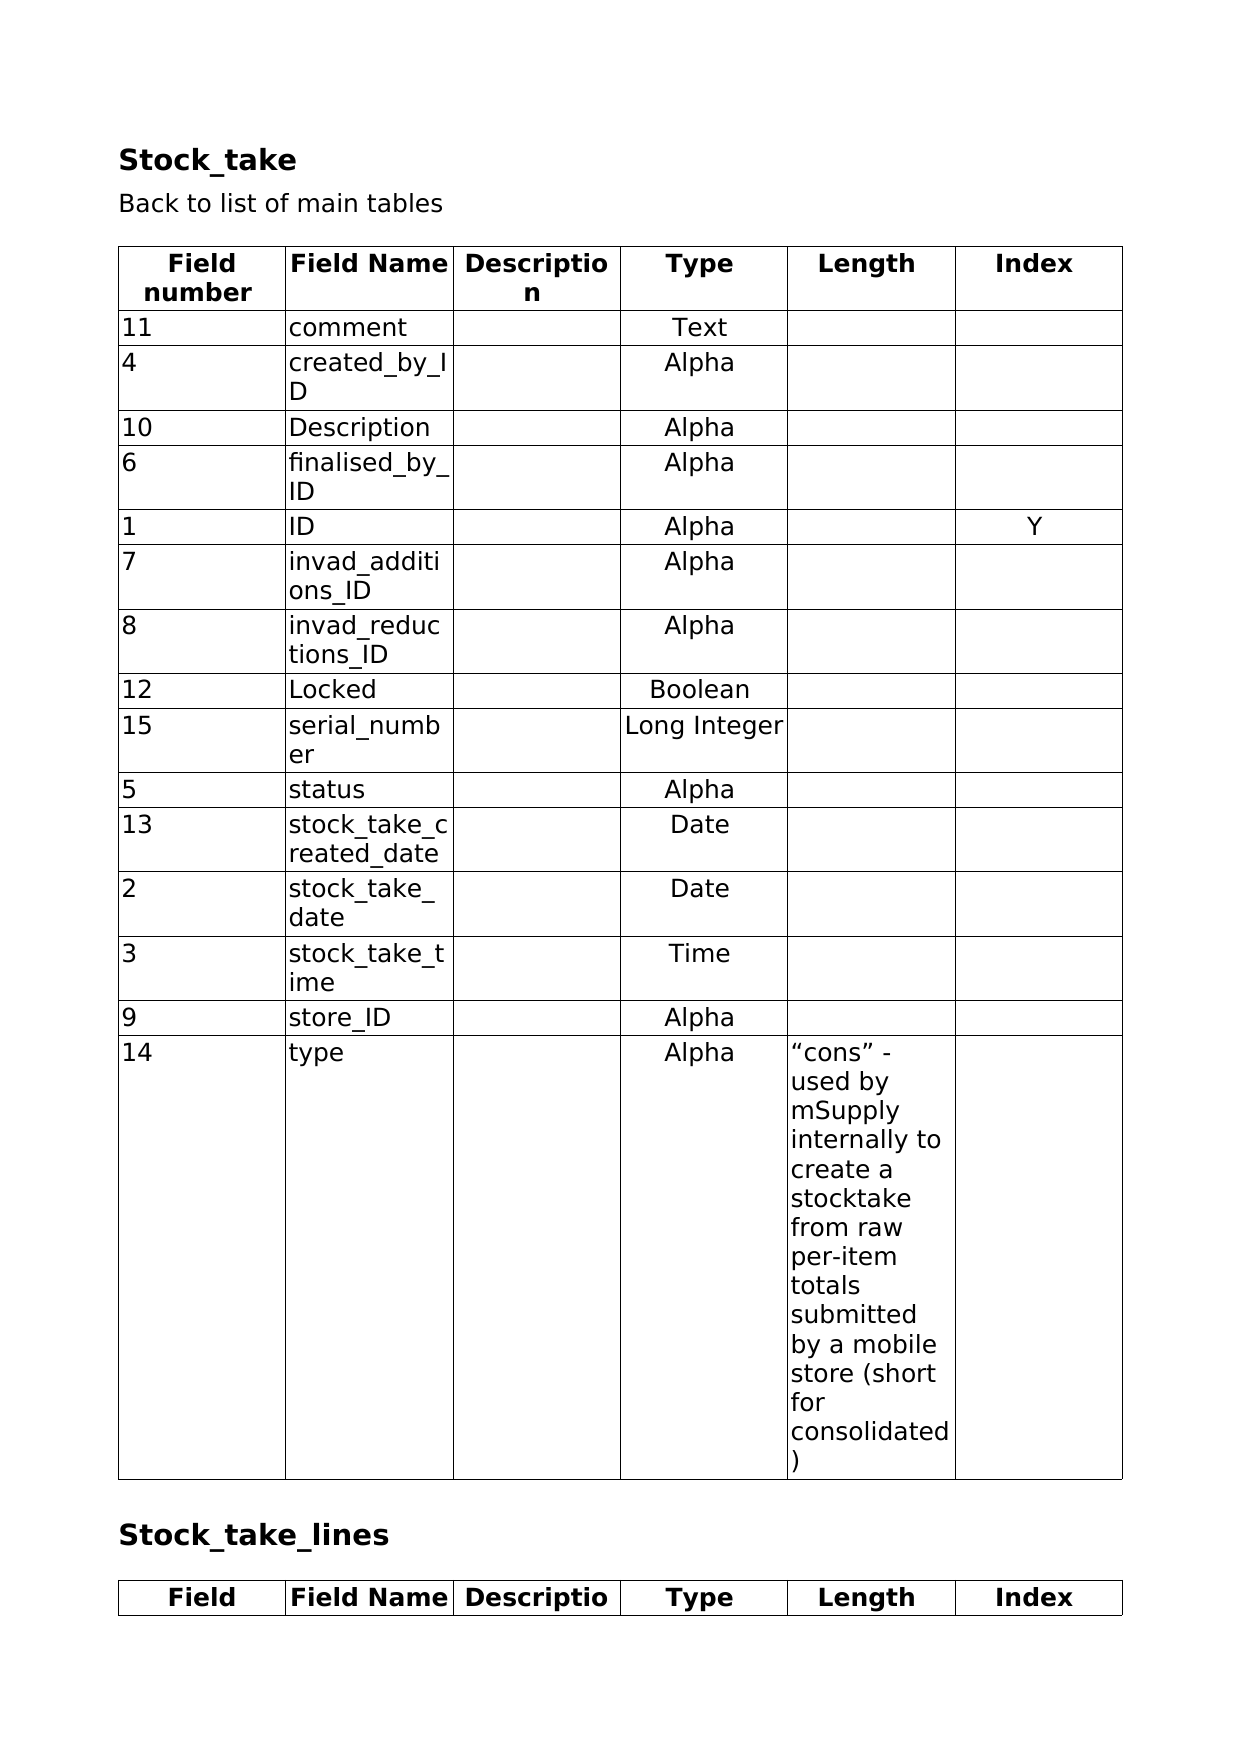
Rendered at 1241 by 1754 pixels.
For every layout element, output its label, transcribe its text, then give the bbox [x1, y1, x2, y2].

table_cell [454, 610, 620, 673]
table_cell 11 [119, 311, 285, 345]
table_cell 14 [119, 1036, 285, 1478]
table_cell [454, 937, 620, 1000]
table_cell stock_take_time [286, 937, 453, 1000]
table_cell [788, 709, 955, 772]
table_cell [956, 346, 1122, 410]
table_cell ID [286, 510, 453, 544]
table_header Index [956, 1581, 1122, 1615]
table_cell [454, 1036, 620, 1478]
table_header Index [956, 247, 1122, 310]
table_cell created_by_ID [286, 346, 453, 410]
table_cell [788, 674, 955, 708]
table_cell [788, 510, 955, 544]
table_cell Alpha [621, 346, 787, 410]
table_cell [454, 510, 620, 544]
table_header Field Name [286, 1581, 453, 1615]
table_header Type [621, 247, 787, 310]
table_cell [788, 610, 955, 673]
table_cell [788, 545, 955, 608]
table_header Field number [119, 247, 285, 310]
table_cell [788, 346, 955, 410]
table_header Length [788, 247, 955, 310]
table_cell [956, 808, 1122, 871]
subtitle Stock_take_lines [118, 1518, 1122, 1552]
table_cell [454, 311, 620, 345]
table_header Field [119, 1581, 285, 1615]
table_cell Alpha [621, 610, 787, 673]
table_cell 9 [119, 1001, 285, 1035]
table_cell [956, 446, 1122, 509]
table_cell Alpha [621, 1001, 787, 1035]
table_cell serial_number [286, 709, 453, 772]
table_cell [956, 674, 1122, 708]
table_cell 8 [119, 610, 285, 673]
table_cell [956, 937, 1122, 1000]
table_cell comment [286, 311, 453, 345]
table_cell 3 [119, 937, 285, 1000]
table_cell [454, 545, 620, 608]
table_cell [956, 872, 1122, 936]
table_cell store_ID [286, 1001, 453, 1035]
table_cell finalised_by_ID [286, 446, 453, 509]
table_cell 15 [119, 709, 285, 772]
table_cell [956, 545, 1122, 608]
table_cell Alpha [621, 446, 787, 509]
table_cell 1 [119, 510, 285, 544]
table_cell [454, 808, 620, 871]
table_cell [454, 709, 620, 772]
table_cell [788, 773, 955, 807]
table_cell stock_take_created_date [286, 808, 453, 871]
table_cell Boolean [621, 674, 787, 708]
table_cell [788, 872, 955, 936]
subtitle Stock_take [118, 143, 1122, 177]
table_cell [956, 311, 1122, 345]
table_cell [454, 1001, 620, 1035]
table_cell Time [621, 937, 787, 1000]
table_cell [788, 446, 955, 509]
table_cell Long Integer [621, 709, 787, 772]
table_cell 2 [119, 872, 285, 936]
table_cell [956, 411, 1122, 445]
table_cell [454, 872, 620, 936]
table_cell [788, 311, 955, 345]
table_cell [956, 773, 1122, 807]
table_cell 10 [119, 411, 285, 445]
table_cell Alpha [621, 510, 787, 544]
table_cell Alpha [621, 1036, 787, 1478]
table_cell [788, 808, 955, 871]
table_cell [454, 674, 620, 708]
table_cell [454, 446, 620, 509]
table_cell Alpha [621, 773, 787, 807]
table_cell type [286, 1036, 453, 1478]
table_header Field Name [286, 247, 453, 310]
table_cell status [286, 773, 453, 807]
table_cell Y [956, 510, 1122, 544]
table_cell [788, 937, 955, 1000]
table_cell Alpha [621, 411, 787, 445]
table_cell Date [621, 808, 787, 871]
table_header Description [454, 247, 620, 310]
table_header Descriptio [454, 1581, 620, 1615]
table_cell [788, 411, 955, 445]
table_cell Date [621, 872, 787, 936]
table_cell [454, 773, 620, 807]
table_cell [788, 1001, 955, 1035]
table_cell “cons” - used by mSupply internally to create a stocktake from raw per-item totals submitted by a mobile store (short for consolidated) [788, 1036, 955, 1478]
table_cell [956, 709, 1122, 772]
table_header Length [788, 1581, 955, 1615]
table_header Type [621, 1581, 787, 1615]
text Back to list of main tables [118, 189, 1122, 219]
table_cell 4 [119, 346, 285, 410]
table_cell Description [286, 411, 453, 445]
table_cell Locked [286, 674, 453, 708]
table_cell 13 [119, 808, 285, 871]
table_cell [454, 411, 620, 445]
table_cell Text [621, 311, 787, 345]
table_cell 7 [119, 545, 285, 608]
table_cell 6 [119, 446, 285, 509]
table_cell invad_additions_ID [286, 545, 453, 608]
table_cell 12 [119, 674, 285, 708]
table_cell [956, 1001, 1122, 1035]
table_cell 5 [119, 773, 285, 807]
table_cell stock_take_date [286, 872, 453, 936]
table_cell Alpha [621, 545, 787, 608]
table_cell [956, 1036, 1122, 1478]
table_cell [956, 610, 1122, 673]
table_cell invad_reductions_ID [286, 610, 453, 673]
table_cell [454, 346, 620, 410]
